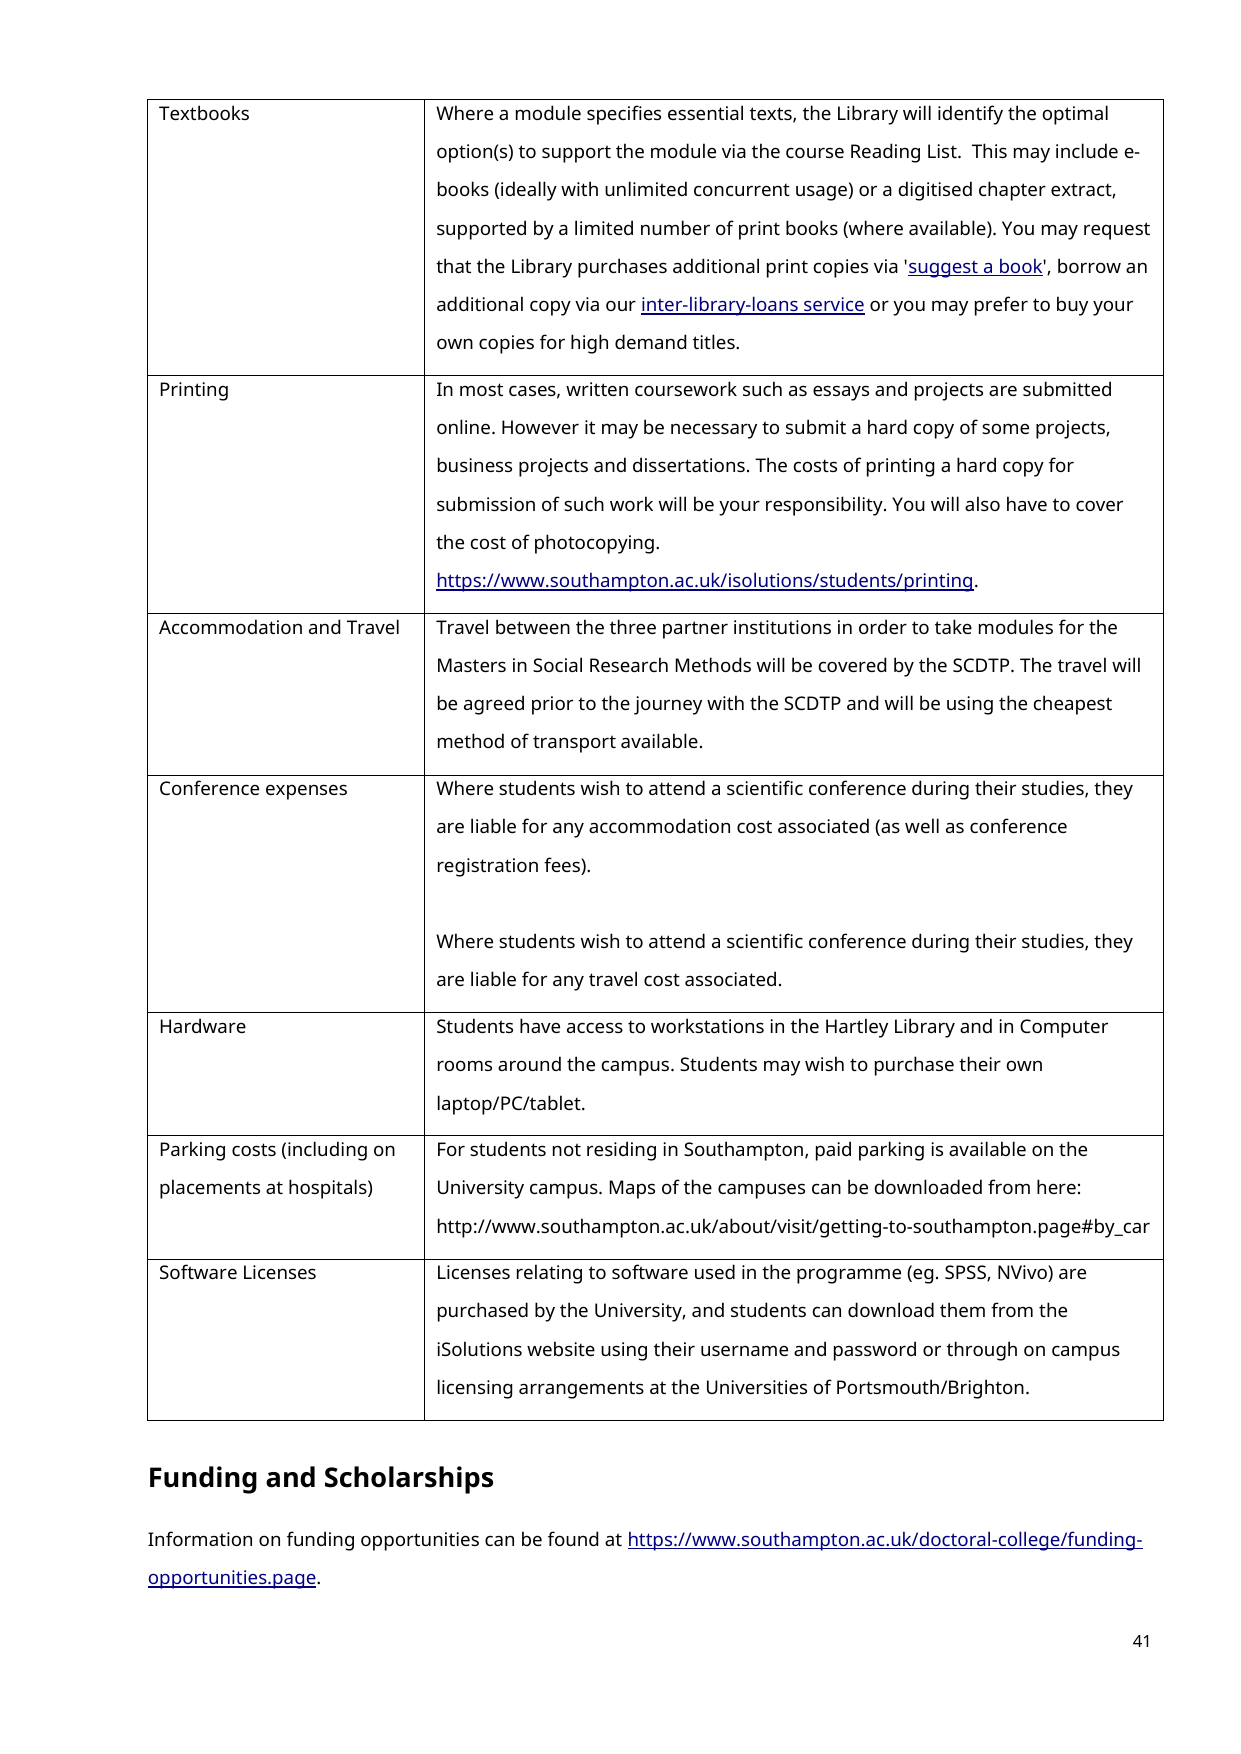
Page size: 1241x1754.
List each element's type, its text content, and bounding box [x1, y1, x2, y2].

text Information on funding opportunities can be found at https://www.southampton.ac.uk/doctoral-college/funding-opportunities.page. [148, 1526, 1152, 1590]
table_cell Travel between the three partner institutions in order to take modules for the Masters in Social Research Methods will be covered by the SCDTP. The travel will be agreed prior to the journey with the SCDTP and will be using the cheapest method of transport available. [425, 614, 1163, 774]
table_cell Students have access to workstations in the Hartley Library and in Computer rooms around the campus. Students may wish to purchase their own laptop/PC/tablet. [425, 1013, 1163, 1135]
table_cell Licenses relating to software used in the programme (eg. SPSS, NVivo) are purchased by the University, and students can download them from the iSolutions website using their username and password or through on campus licensing arrangements at the Universities of Portsmouth/Brighton. [425, 1260, 1163, 1420]
table_cell For students not residing in Southampton, paid parking is available on the University campus. Maps of the campuses can be downloaded from here: http://www.southampton.ac.uk/about/visit/getting-to-southampton.page#by_car [425, 1136, 1163, 1258]
table_cell Conference expenses [148, 776, 424, 1012]
subtitle Funding and Scholarships [148, 1458, 1152, 1495]
table_cell Hardware [148, 1013, 424, 1135]
table_cell Where a module specifies essential texts, the Library will identify the optimal option(s) to support the module via the course Reading List. This may include e-books (ideally with unlimited concurrent usage) or a digitised chapter extract, supported by a limited number of print books (where available). You may request that the Library purchases additional print copies via 'suggest a book', borrow an additional copy via our inter-library-loans service or you may prefer to buy your own copies for high demand titles. [425, 100, 1163, 375]
table_cell Accommodation and Travel [148, 614, 424, 774]
table_cell Where students wish to attend a scientific conference during their studies, they are liable for any accommodation cost associated (as well as conference registration fees). Where students wish to attend a scientific conference during their studies, they are liable for any travel cost associated. [425, 776, 1163, 1012]
table_cell Parking costs (including on placements at hospitals) [148, 1136, 424, 1258]
table_cell Textbooks [148, 100, 424, 375]
table_cell Software Licenses [148, 1260, 424, 1420]
table_cell Printing [148, 376, 424, 613]
table_cell In most cases, written coursework such as essays and projects are submitted online. However it may be necessary to submit a hard copy of some projects, business projects and dissertations. The costs of printing a hard copy for submission of such work will be your responsibility. You will also have to cover the cost of photocopying. https://www.southampton.ac.uk/isolutions/students/printing. [425, 376, 1163, 613]
